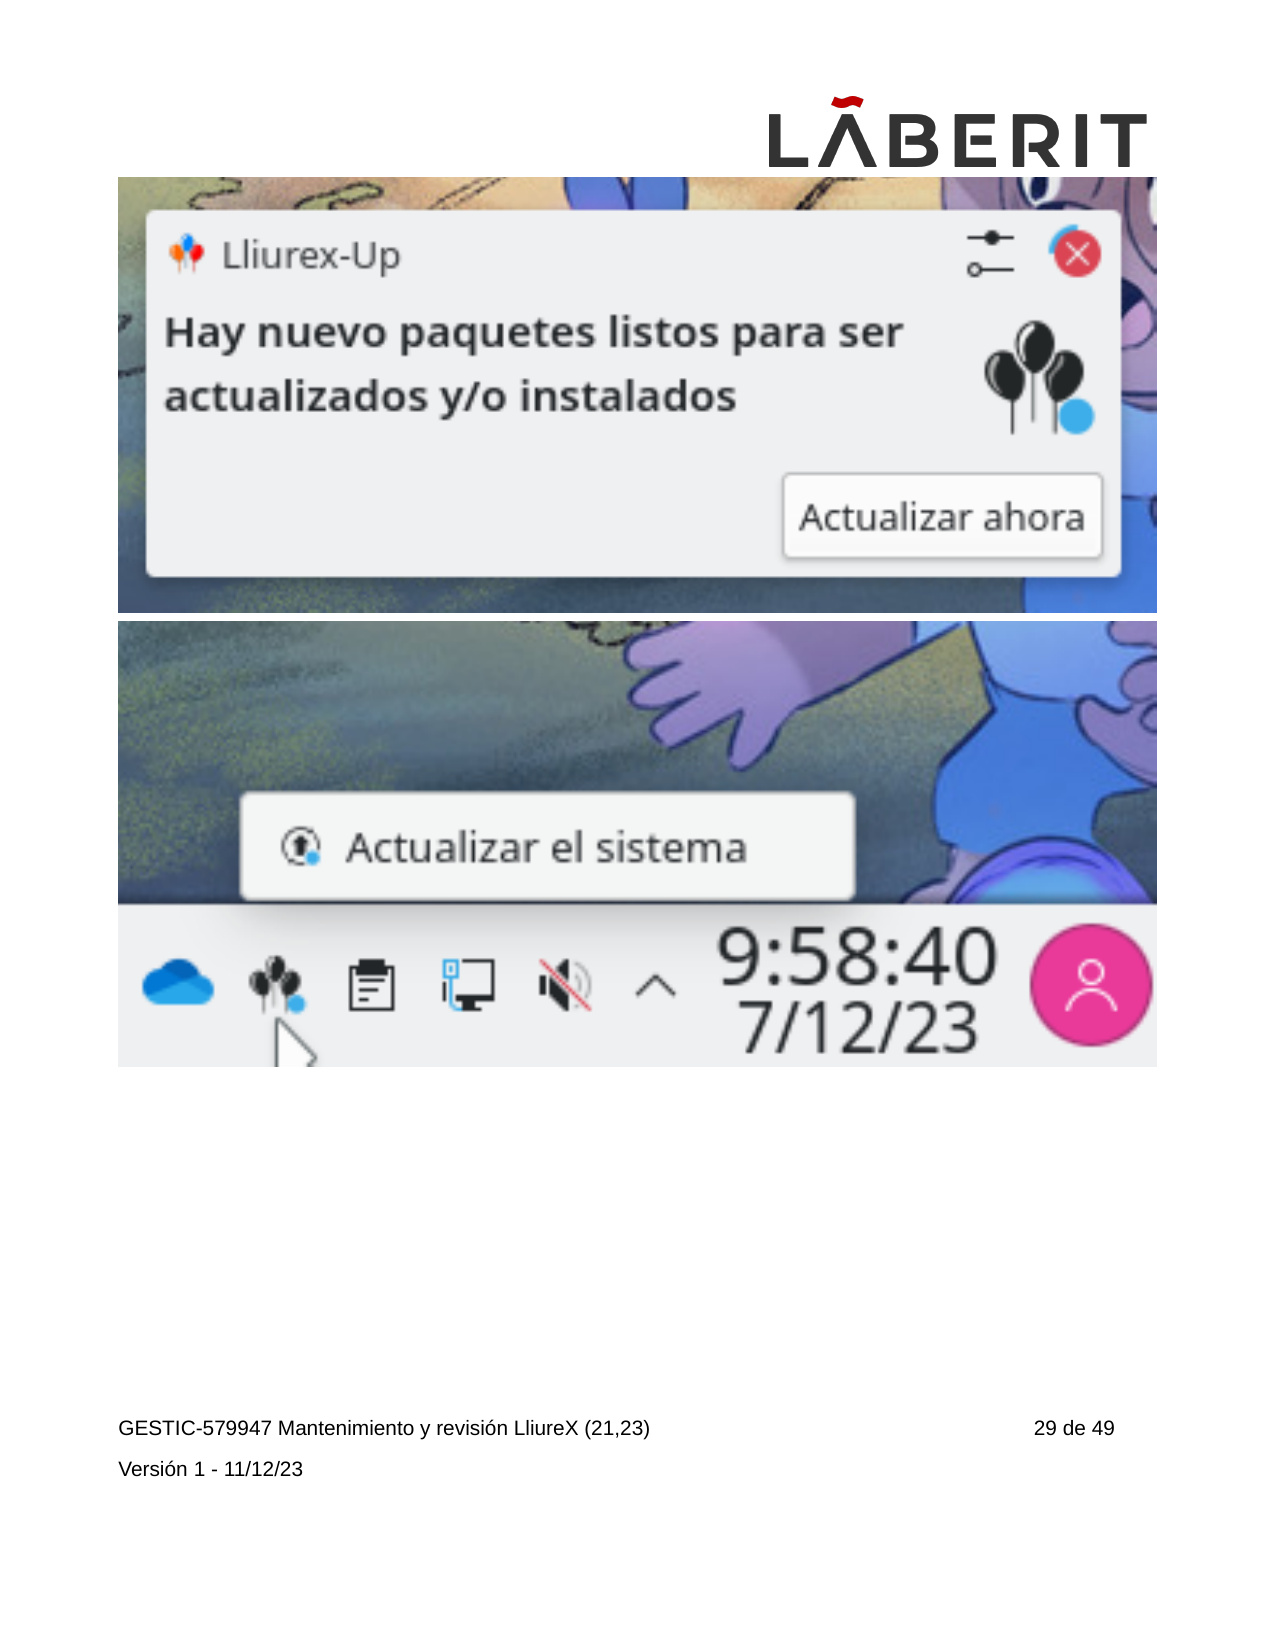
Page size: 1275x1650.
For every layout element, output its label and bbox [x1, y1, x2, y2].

picture [118, 177, 1157, 613]
picture [118, 621, 1157, 1067]
picture [769, 96, 1147, 167]
